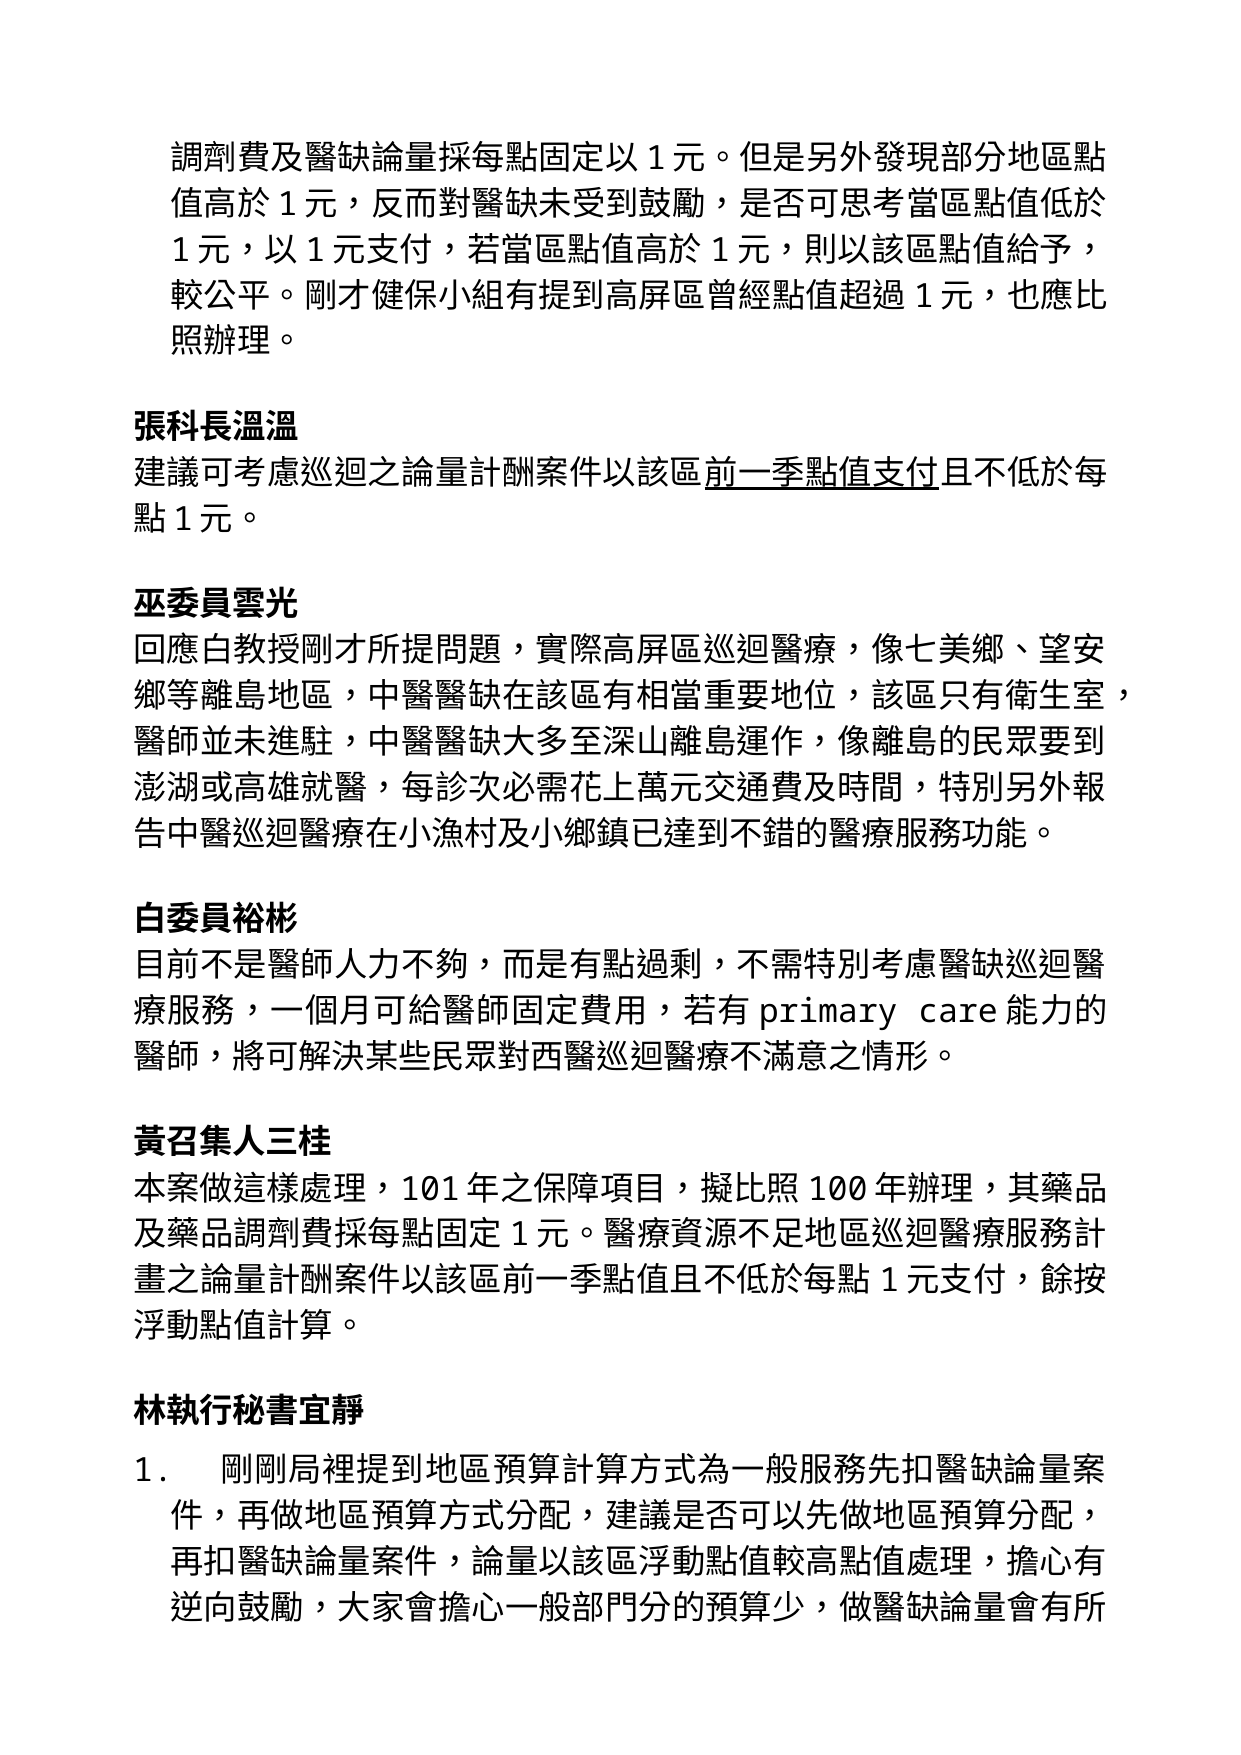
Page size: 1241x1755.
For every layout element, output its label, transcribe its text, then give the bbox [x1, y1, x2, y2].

text 目前不是醫師人力不夠，而是有點過剩，不需特別考慮醫缺巡迴醫療服務，一個月可給醫師固定費用，若有primary care能力的醫師，將可解決某些民眾對西醫巡迴醫療不滿意之情形。 [133, 940, 1107, 1078]
text 白委員裕彬 [133, 892, 1107, 940]
text 本案做這樣處理，101年之保障項目，擬比照100年辦理，其藥品及藥品調劑費採每點固定1元。醫療資源不足地區巡迴醫療服務計畫之論量計酬案件以該區前一季點值且不低於每點1元支付，餘按浮動點值計算。 [133, 1163, 1107, 1347]
text 黃召集人三桂 [133, 1115, 1107, 1163]
list 剛剛局裡提到地區預算計算方式為一般服務先扣醫缺論量案件，再做地區預算方式分配，建議是否可以先做地區預算分配，再扣醫缺論量案件，論量以該區浮動點值較高點值處理，擔心有逆向鼓勵，大家會擔心一般部門分的預算少，做醫缺論量會有所保留。 [133, 1445, 1107, 1628]
text 張科長溫溫 [133, 399, 1107, 448]
text 回應白教授剛才所提問題，實際高屏區巡迴醫療，像七美鄉、望安鄉等離島地區，中醫醫缺在該區有相當重要地位，該區只有衛生室，醫師並未進駐，中醫醫缺大多至深山離島運作，像離島的民眾要到澎湖或高雄就醫，每診次必需花上萬元交通費及時間，特別另外報告中醫巡迴醫療在小漁村及小鄉鎮已達到不錯的醫療服務功能。 [133, 625, 1107, 854]
list 調劑費及醫缺論量採每點固定以1元。但是另外發現部分地區點值高於1元，反而對醫缺未受到鼓勵，是否可思考當區點值低於1元，以1元支付，若當區點值高於1元，則以該區點值給予，較公平。剛才健保小組有提到高屏區曾經點值超過1元，也應比照辦理。 [133, 133, 1107, 362]
text 林執行秘書宜靜 [133, 1384, 1107, 1432]
text 建議可考慮巡迴之論量計酬案件以該區前一季點值支付且不低於每點1元。 [133, 448, 1107, 539]
text 巫委員雲光 [133, 577, 1107, 625]
